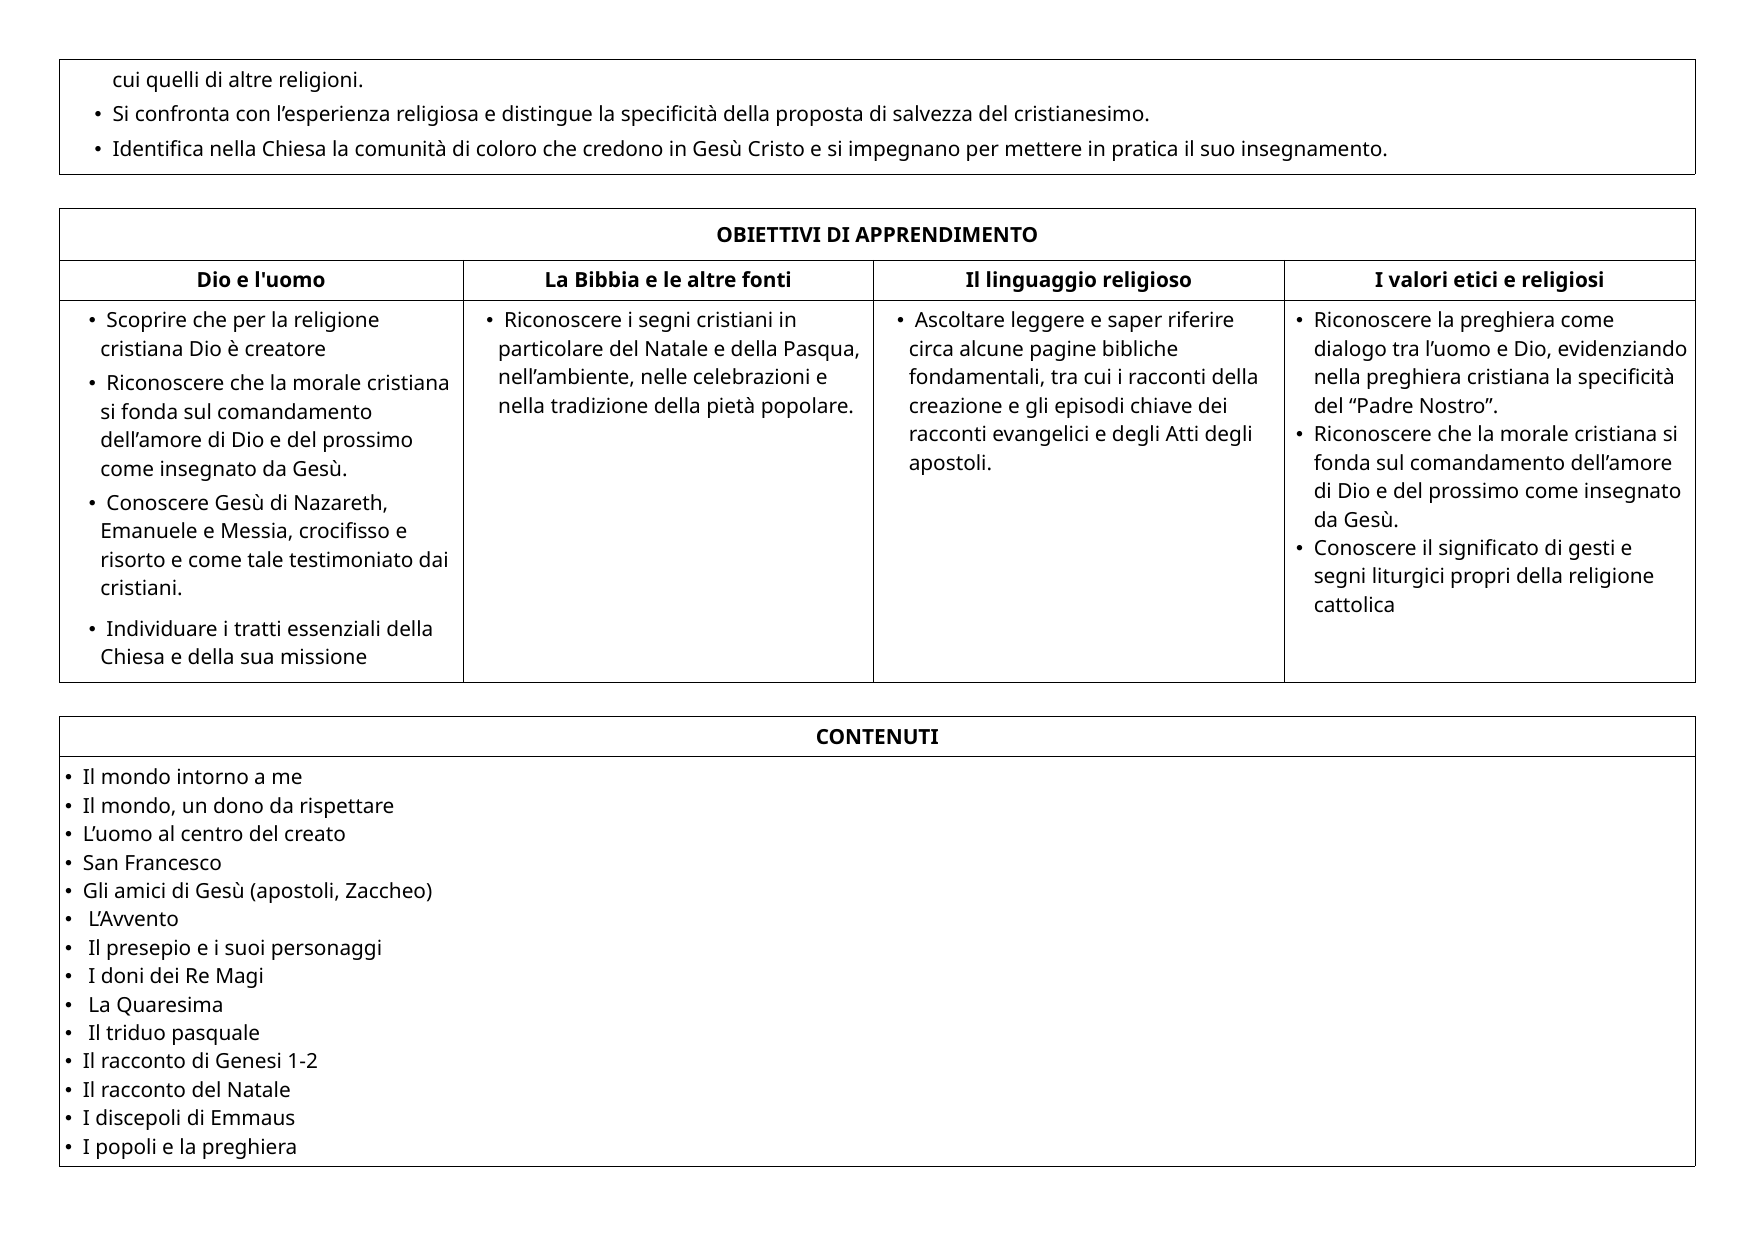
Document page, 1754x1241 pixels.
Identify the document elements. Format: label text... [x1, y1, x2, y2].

table_cell I valori etici e religiosi [1285, 261, 1695, 300]
table_cell Il linguaggio religioso [874, 261, 1284, 300]
table_cell Ascoltare leggere e saper riferire circa alcune pagine bibliche fondamentali, tra cui i racconti della creazione e gli episodi chiave dei racconti evangelici e degli Atti degli apostoli. [874, 301, 1284, 682]
table_cell Scoprire che per la religione cristiana Dio è creatore Riconoscere che la morale cristiana si fonda sul comandamento dell’amore di Dio e del prossimo come insegnato da Gesù. Conoscere Gesù di Nazareth, Emanuele e Messia, crocifisso e risorto e come tale testimoniato dai cristiani. Individuare i tratti essenziali della Chiesa e della sua missione [60, 301, 463, 682]
table_cell La Bibbia e le altre fonti [464, 261, 873, 300]
table_cell cui quelli di altre religioni. Si confronta con l’esperienza religiosa e distingue la specificità della proposta di salvezza del cristianesimo. Identifica nella Chiesa la comunità di coloro che credono in Gesù Cristo e si impegnano per mettere in pratica il suo insegnamento. [60, 60, 1695, 174]
table_cell Riconoscere la preghiera come dialogo tra l’uomo e Dio, evidenziando nella preghiera cristiana la specificità del “Padre Nostro”. Riconoscere che la morale cristiana si fonda sul comandamento dell’amore di Dio e del prossimo come insegnato da Gesù. Conoscere il significato di gesti e segni liturgici propri della religione cattolica [1285, 301, 1695, 682]
table_header CONTENUTI [60, 717, 1695, 756]
table_header OBIETTIVI DI APPRENDIMENTO [60, 209, 1695, 260]
table_cell Dio e l'uomo [60, 261, 463, 300]
table_cell Riconoscere i segni cristiani in particolare del Natale e della Pasqua, nell’ambiente, nelle celebrazioni e nella tradizione della pietà popolare. [464, 301, 873, 682]
table_cell Il mondo intorno a me Il mondo, un dono da rispettare L’uomo al centro del creato San Francesco Gli amici di Gesù (apostoli, Zaccheo) L’Avvento Il presepio e i suoi personaggi I doni dei Re Magi La Quaresima Il triduo pasquale Il racconto di Genesi 1-2 Il racconto del Natale I discepoli di Emmaus I popoli e la preghiera Il Padre nostro Le parabole (Buon Samaritano, padre misericordioso) L’amicizia L’anno liturgico I discepoli di Emmaus I primi cristiani I cristiani oggi [60, 757, 1695, 1166]
